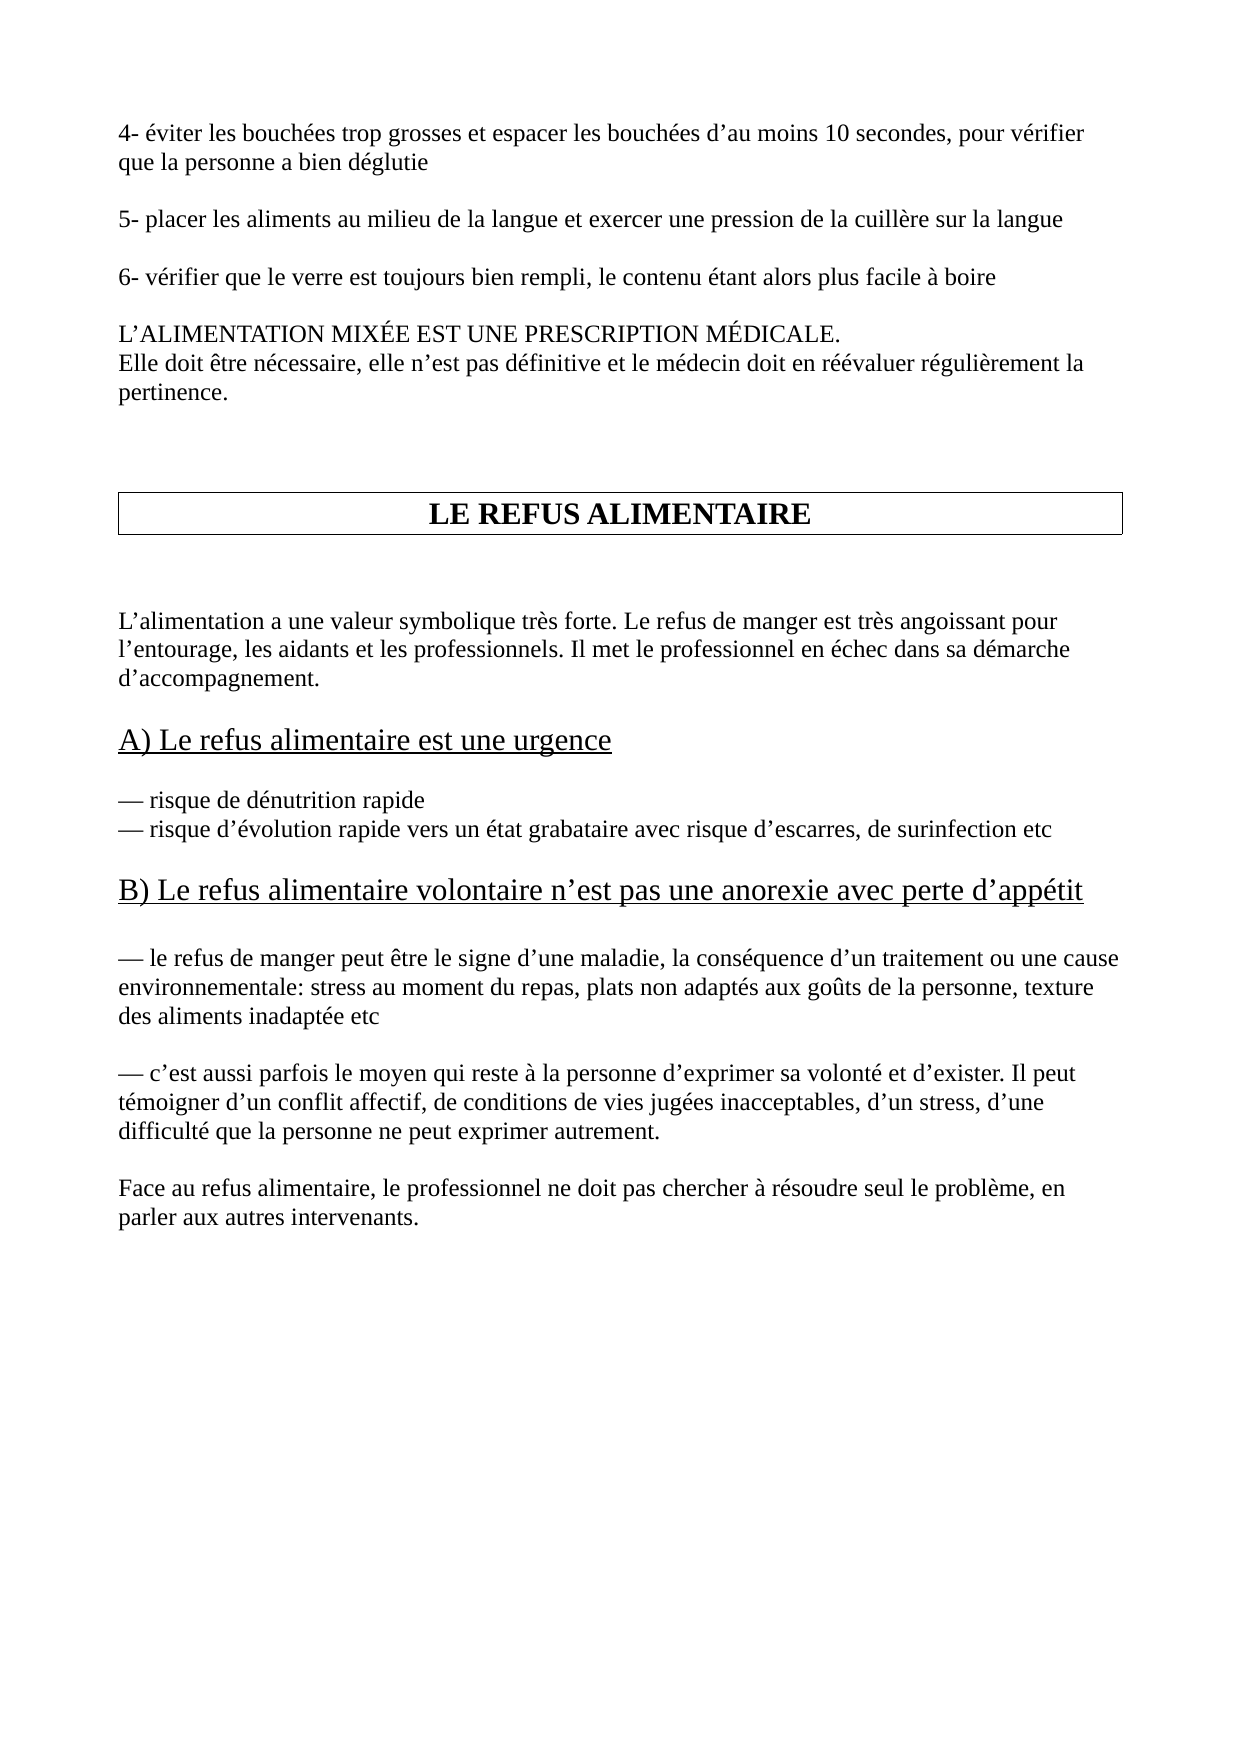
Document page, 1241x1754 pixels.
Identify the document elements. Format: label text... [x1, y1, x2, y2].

text B) Le refus alimentaire volontaire n’est pas une anorexie avec perte d’appétit [118, 872, 1122, 908]
text 4- éviter les bouchées trop grosses et espacer les bouchées d’au moins 10 secondes, pour vérifier que la personne a bien déglutie [118, 118, 1122, 176]
text 5- placer les aliments au milieu de la langue et exercer une pression de la cuillère sur la langue [118, 204, 1122, 233]
text A) Le refus alimentaire est une urgence [118, 721, 1122, 757]
text LE REFUS ALIMENTAIRE [119, 493, 1122, 534]
text — risque d’évolution rapide vers un état grabataire avec risque d’escarres, de surinfection etc [118, 814, 1122, 843]
text — risque de dénutrition rapide [118, 785, 1122, 814]
text Elle doit être nécessaire, elle n’est pas définitive et le médecin doit en réévaluer régulièrement la pertinence. [118, 348, 1122, 406]
text — c’est aussi parfois le moyen qui reste à la personne d’exprimer sa volonté et d’exister. Il peut témoigner d’un conflit affectif, de conditions de vies jugées inacceptables, d’un stress, d’une difficulté que la personne ne peut exprimer autrement. [118, 1058, 1122, 1145]
text — le refus de manger peut être le signe d’une maladie, la conséquence d’un traitement ou une cause environnementale: stress au moment du repas, plats non adaptés aux goûts de la personne, texture des aliments inadaptée etc [118, 943, 1122, 1030]
text 6- vérifier que le verre est toujours bien rempli, le contenu étant alors plus facile à boire [118, 262, 1122, 291]
text Face au refus alimentaire, le professionnel ne doit pas chercher à résoudre seul le problème, en parler aux autres intervenants. [118, 1173, 1122, 1231]
text L’ALIMENTATION MIXÉE EST UNE PRESCRIPTION MÉDICALE. [118, 319, 1122, 348]
text L’alimentation a une valeur symbolique très forte. Le refus de manger est très angoissant pour l’entourage, les aidants et les professionnels. Il met le professionnel en échec dans sa démarche d’accompagnement. [118, 606, 1122, 692]
